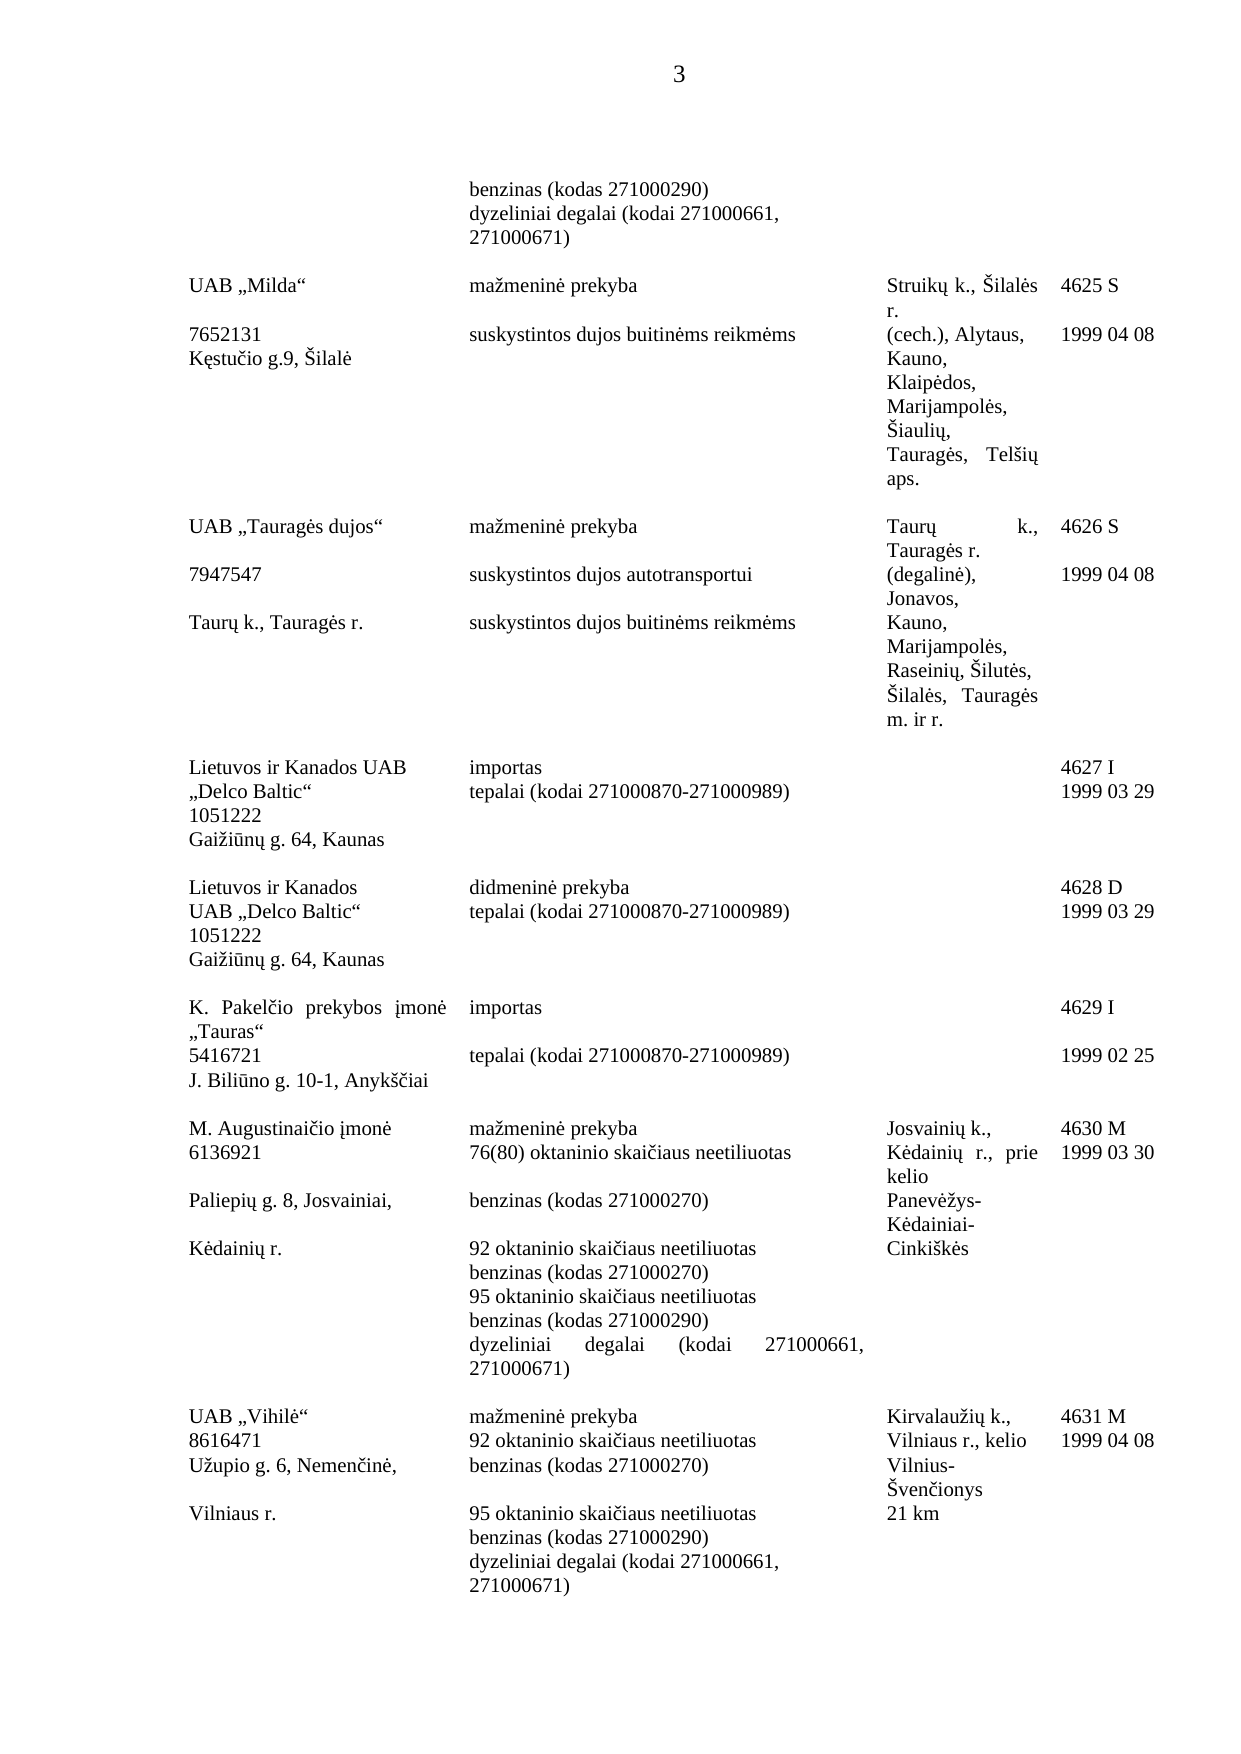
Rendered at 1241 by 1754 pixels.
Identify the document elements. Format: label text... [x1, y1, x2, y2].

table_cell Raseinių, Šilutės, [875, 659, 1049, 682]
table_cell [458, 394, 875, 442]
table_cell importas [458, 995, 875, 1043]
table_cell benzinas (kodas 271000290) [458, 1308, 875, 1332]
table_cell UAB „Delco Baltic“ [177, 899, 458, 923]
table_cell Panevėžys-Kėdainiai- [875, 1188, 1049, 1236]
table_cell [1049, 1501, 1181, 1525]
table_cell Vilnius-Švenčionys [875, 1453, 1049, 1501]
table_cell 7947547 [177, 562, 458, 610]
table_cell suskystintos dujos autotransportui [458, 562, 875, 610]
table_cell [1049, 442, 1181, 490]
table_cell Lietuvos ir Kanados UAB [177, 755, 458, 779]
table_cell [1049, 346, 1181, 394]
table_cell [875, 1284, 1049, 1308]
table_cell 1999 04 08 [1049, 1429, 1181, 1452]
table_cell 95 oktaninio skaičiaus neetiliuotas [458, 1284, 875, 1308]
table_cell Kauno, Marijampolės, [875, 610, 1049, 658]
table_cell [875, 899, 1049, 923]
table_cell [875, 875, 1049, 899]
table_cell [875, 803, 1049, 827]
table_cell [875, 827, 1049, 851]
table_cell [1049, 1260, 1181, 1284]
table_cell Taurų k., Tauragės r. [875, 514, 1049, 562]
table_cell mažmeninė prekyba [458, 514, 875, 562]
table_cell 4625 S [1049, 274, 1181, 322]
table_cell [458, 346, 875, 394]
table_cell tepalai (kodai 271000870-271000989) [458, 779, 875, 803]
table_cell [875, 1044, 1049, 1067]
table_cell Kėdainių r., prie kelio [875, 1140, 1049, 1188]
table_cell [177, 659, 458, 682]
table_cell benzinas (kodas 271000270) [458, 1188, 875, 1236]
table_cell [1049, 1188, 1181, 1236]
table_cell 4627 I [1049, 755, 1181, 779]
table_cell Kirvalaužių k., [875, 1404, 1049, 1428]
table_cell [875, 995, 1049, 1043]
table_cell [1049, 394, 1181, 442]
table_cell [177, 442, 458, 490]
table_cell Tauragės, Telšių aps. [875, 442, 1049, 490]
table_cell 1999 03 30 [1049, 1140, 1181, 1188]
table_cell [875, 1332, 1049, 1380]
table_cell [458, 1092, 875, 1116]
table_cell Gaižiūnų g. 64, Kaunas [177, 947, 458, 971]
table_cell [1049, 1380, 1181, 1404]
table_cell 4626 S [1049, 514, 1181, 562]
table_cell mažmeninė prekyba [458, 274, 875, 322]
table_cell benzinas (kodas 271000270) [458, 1260, 875, 1284]
table_cell Vilniaus r. [177, 1501, 458, 1525]
table_cell [1049, 1236, 1181, 1260]
table_cell Marijampolės, Šiaulių, [875, 394, 1049, 442]
table_cell [875, 1380, 1049, 1404]
table_cell [875, 923, 1049, 947]
table_cell [1049, 1453, 1181, 1501]
table_cell [1049, 1525, 1181, 1549]
table_cell 8616471 [177, 1429, 458, 1452]
table_cell UAB „Vihilė“ [177, 1404, 458, 1428]
table_cell [177, 201, 458, 249]
table_cell [1049, 731, 1181, 755]
table_cell [177, 177, 458, 201]
table_cell dyzeliniai degalai (kodai 271000661, 271000671) [458, 1332, 875, 1380]
table_cell 1051222 [177, 923, 458, 947]
table_cell [458, 1068, 875, 1092]
table_cell [1049, 947, 1181, 971]
table_cell [875, 249, 1049, 273]
table_cell 1999 02 25 [1049, 1044, 1181, 1067]
table_cell [1049, 249, 1181, 273]
table_cell [875, 755, 1049, 779]
table_cell 95 oktaninio skaičiaus neetiliuotas [458, 1501, 875, 1525]
table_cell [458, 1380, 875, 1404]
table_cell Kėdainių r. [177, 1236, 458, 1260]
table_cell [177, 683, 458, 731]
table_cell (cech.), Alytaus, [875, 322, 1049, 346]
table_cell [458, 827, 875, 851]
table_cell Cinkiškės [875, 1236, 1049, 1260]
table_cell [458, 442, 875, 490]
table_cell [1049, 683, 1181, 731]
table_cell [1049, 201, 1181, 249]
table_cell 4629 I [1049, 995, 1181, 1043]
table_cell [1049, 827, 1181, 851]
table_cell [875, 1597, 1049, 1621]
table_cell [875, 1549, 1049, 1597]
table_cell 4628 D [1049, 875, 1181, 899]
table_cell [458, 947, 875, 971]
table_cell Gaižiūnų g. 64, Kaunas [177, 827, 458, 851]
table_cell [1049, 1332, 1181, 1380]
table_cell [1049, 923, 1181, 947]
table_cell 4630 M [1049, 1116, 1181, 1140]
table_cell 1999 04 08 [1049, 562, 1181, 610]
table_cell [177, 1092, 458, 1116]
table_cell [875, 971, 1049, 995]
table_cell dyzeliniai degalai (kodai 271000661, 271000671) [458, 1549, 875, 1597]
table_cell mažmeninė prekyba [458, 1404, 875, 1428]
table_cell [177, 1260, 458, 1284]
table_cell 76(80) oktaninio skaičiaus neetiliuotas [458, 1140, 875, 1188]
table_cell [1049, 610, 1181, 658]
table_cell Taurų k., Tauragės r. [177, 610, 458, 658]
table_cell [177, 1308, 458, 1332]
table_cell benzinas (kodas 271000290) [458, 177, 875, 201]
table_cell K. Pakelčio prekybos įmonė „Tauras“ [177, 995, 458, 1043]
table_cell Josvainių k., [875, 1116, 1049, 1140]
table_cell Kęstučio g.9, Šilalė [177, 346, 458, 394]
table_cell [875, 779, 1049, 803]
table_cell [875, 1092, 1049, 1116]
table_cell importas [458, 755, 875, 779]
table_cell [458, 971, 875, 995]
table_cell [875, 490, 1049, 514]
table_cell [1049, 971, 1181, 995]
table_cell [1049, 490, 1181, 514]
table_cell [458, 803, 875, 827]
table_cell 4631 M [1049, 1404, 1181, 1428]
table_cell 92 oktaninio skaičiaus neetiliuotas [458, 1429, 875, 1452]
table_cell [177, 731, 458, 755]
table_cell UAB „Milda“ [177, 274, 458, 322]
table_cell [1049, 1308, 1181, 1332]
table_cell [458, 851, 875, 875]
table_cell 1999 03 29 [1049, 779, 1181, 803]
table_cell [875, 1068, 1049, 1092]
table_cell 7652131 [177, 322, 458, 346]
table_cell 1999 04 08 [1049, 322, 1181, 346]
table_cell suskystintos dujos buitinėms reikmėms [458, 322, 875, 346]
table_cell [1049, 1284, 1181, 1308]
table_cell M. Augustinaičio įmonė [177, 1116, 458, 1140]
table_cell Užupio g. 6, Nemenčinė, [177, 1453, 458, 1501]
table_cell [875, 851, 1049, 875]
table_cell [1049, 1597, 1181, 1621]
table_cell tepalai (kodai 271000870-271000989) [458, 1044, 875, 1067]
table_cell [875, 177, 1049, 201]
table_cell [177, 490, 458, 514]
table_cell Vilniaus r., kelio [875, 1429, 1049, 1452]
table_cell [1049, 1549, 1181, 1597]
table_cell [875, 1308, 1049, 1332]
table_cell 1999 03 29 [1049, 899, 1181, 923]
table_cell [1049, 1068, 1181, 1092]
table_cell [177, 1549, 458, 1597]
table_cell [177, 1284, 458, 1308]
table_cell (degalinė), Jonavos, [875, 562, 1049, 610]
table_cell [177, 971, 458, 995]
table_cell 1051222 [177, 803, 458, 827]
table_cell [177, 1380, 458, 1404]
table_cell [177, 1597, 458, 1621]
table_cell Struikų k., Šilalės r. [875, 274, 1049, 322]
table_cell [875, 1260, 1049, 1284]
table_cell 92 oktaninio skaičiaus neetiliuotas [458, 1236, 875, 1260]
table_cell [1049, 1092, 1181, 1116]
table_cell [177, 394, 458, 442]
table_cell J. Biliūno g. 10-1, Anykščiai [177, 1068, 458, 1092]
table_cell 6136921 [177, 1140, 458, 1188]
table_cell [177, 249, 458, 273]
table_cell [458, 1597, 875, 1621]
table_cell [1049, 659, 1181, 682]
table_cell [458, 249, 875, 273]
table_cell [875, 731, 1049, 755]
table_cell didmeninė prekyba [458, 875, 875, 899]
table_cell suskystintos dujos buitinėms reikmėms [458, 610, 875, 658]
table_cell Lietuvos ir Kanados [177, 875, 458, 899]
table_cell [1049, 851, 1181, 875]
table_cell [458, 490, 875, 514]
table_cell [458, 923, 875, 947]
table_cell mažmeninė prekyba [458, 1116, 875, 1140]
table_cell 21 km [875, 1501, 1049, 1525]
table_cell [177, 1525, 458, 1549]
table_cell [1049, 803, 1181, 827]
table_cell [875, 947, 1049, 971]
table_cell [875, 201, 1049, 249]
table_cell dyzeliniai degalai (kodai 271000661, 271000671) [458, 201, 875, 249]
table_cell benzinas (kodas 271000290) [458, 1525, 875, 1549]
table_cell benzinas (kodas 271000270) [458, 1453, 875, 1501]
table_cell [177, 851, 458, 875]
table_cell tepalai (kodai 271000870-271000989) [458, 899, 875, 923]
table_cell Kauno, Klaipėdos, [875, 346, 1049, 394]
table_cell UAB „Tauragės dujos“ [177, 514, 458, 562]
table_cell „Delco Baltic“ [177, 779, 458, 803]
table_cell Šilalės, Tauragės m. ir r. [875, 683, 1049, 731]
table_cell [458, 731, 875, 755]
table_cell [1049, 177, 1181, 201]
table_cell 5416721 [177, 1044, 458, 1067]
table_cell Paliepių g. 8, Josvainiai, [177, 1188, 458, 1236]
table_cell [177, 1332, 458, 1380]
table_cell [875, 1525, 1049, 1549]
table_cell [458, 683, 875, 731]
table_cell [458, 659, 875, 682]
